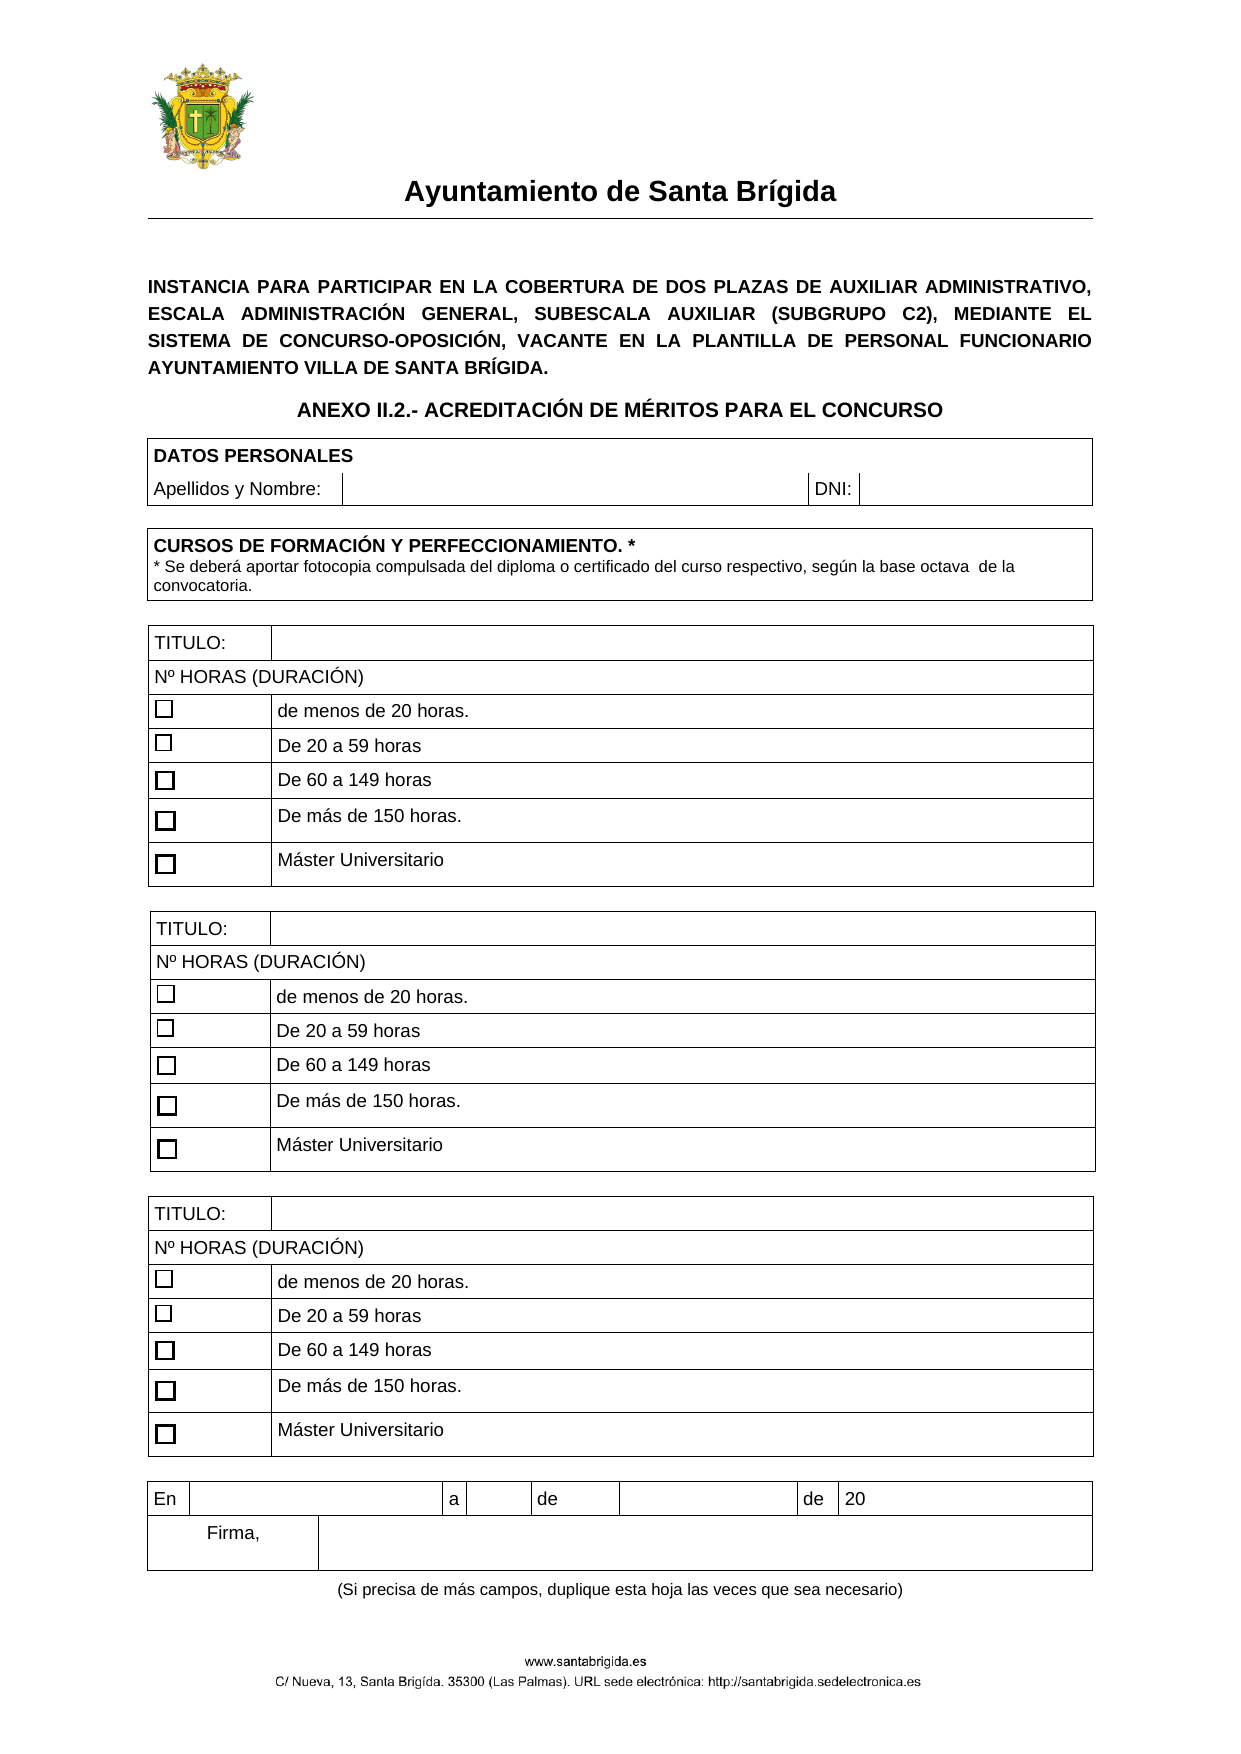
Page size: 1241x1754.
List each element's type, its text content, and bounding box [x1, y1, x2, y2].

table_cell [149, 763, 271, 798]
text INSTANCIA PARA PARTICIPAR EN LA COBERTURA DE DOS PLAZAS DE AUXILIAR ADMINISTRATIVO, ESCALA ADMINISTRACIÓN GENERAL, SUBESCALA AUXILIAR (SUBGRUPO C2), MEDIANTE EL SISTEMA DE CONCURSO-OPOSICIÓN, VACANTE EN LA PLANTILLA DE PERSONAL FUNCIONARIO AYUNTAMIENTO VILLA DE SANTA BRÍGIDA. [148, 270, 1093, 378]
table_cell [149, 1333, 271, 1368]
table_header TITULO: [149, 626, 271, 659]
table_header [467, 1482, 531, 1515]
table_header 20 [839, 1482, 1092, 1515]
table_cell [151, 980, 270, 1013]
table_cell [151, 1014, 270, 1047]
table_cell De más de 150 horas. [272, 799, 1093, 842]
table_cell De más de 150 horas. [271, 1084, 1095, 1127]
table_header [272, 1197, 1093, 1230]
table_header En [148, 1482, 189, 1515]
table_cell Nº HORAS (DURACIÓN) [149, 1231, 1093, 1264]
table_cell [149, 729, 271, 762]
table_cell Máster Universitario [272, 843, 1093, 886]
table_cell De 20 a 59 horas [271, 1014, 1095, 1047]
table_cell De 60 a 149 horas [272, 763, 1093, 798]
table_cell [343, 473, 808, 505]
table_cell De 20 a 59 horas [272, 1299, 1093, 1332]
table_header a [443, 1482, 466, 1515]
table_cell de menos de 20 horas. [271, 980, 1095, 1013]
table_header [190, 1482, 442, 1515]
table_cell [151, 1128, 270, 1171]
table_cell [319, 1516, 1092, 1570]
table_cell [149, 695, 271, 728]
table_cell [860, 473, 1092, 505]
table_cell De 60 a 149 horas [271, 1048, 1095, 1083]
table_cell [151, 1048, 270, 1083]
table_cell Máster Universitario [272, 1413, 1093, 1456]
picture [147, 59, 259, 174]
table_header CURSOS DE FORMACIÓN Y PERFECCIONAMIENTO. * * Se deberá aportar fotocopia compulsada del diploma o certificado del curso respectivo, según la base octava de la convocatoria. [148, 529, 1092, 600]
table_header [272, 626, 1093, 659]
table_cell De más de 150 horas. [272, 1370, 1093, 1412]
table_cell Nº HORAS (DURACIÓN) [149, 661, 1093, 693]
table_cell Firma, [148, 1516, 318, 1570]
text (Si precisa de más campos, duplique esta hoja las veces que sea necesario) [148, 1571, 1093, 1598]
table_cell Máster Universitario [271, 1128, 1095, 1171]
picture [147, 1650, 1033, 1695]
table_cell [151, 1084, 270, 1127]
table_cell DNI: [809, 473, 859, 505]
table_header [271, 912, 1095, 944]
table_header TITULO: [151, 912, 270, 944]
table_header de [798, 1482, 838, 1515]
table_cell Apellidos y Nombre: [148, 473, 342, 505]
table_header TITULO: [149, 1197, 271, 1230]
table_cell [149, 1370, 271, 1412]
table_cell Nº HORAS (DURACIÓN) [151, 946, 1095, 979]
table_cell De 20 a 59 horas [272, 729, 1093, 762]
table_cell [149, 843, 271, 886]
table_cell De 60 a 149 horas [272, 1333, 1093, 1368]
table_cell de menos de 20 horas. [272, 695, 1093, 728]
text ANEXO II.2.- ACREDITACIÓN DE MÉRITOS PARA EL CONCURSO [148, 395, 1093, 422]
table_cell [149, 1265, 271, 1298]
table_cell [149, 1299, 271, 1332]
table_header de [532, 1482, 619, 1515]
table_header DATOS PERSONALES [148, 439, 1092, 472]
table_cell [149, 799, 271, 842]
table_cell de menos de 20 horas. [272, 1265, 1093, 1298]
table_cell [149, 1413, 271, 1456]
table_header [620, 1482, 797, 1515]
